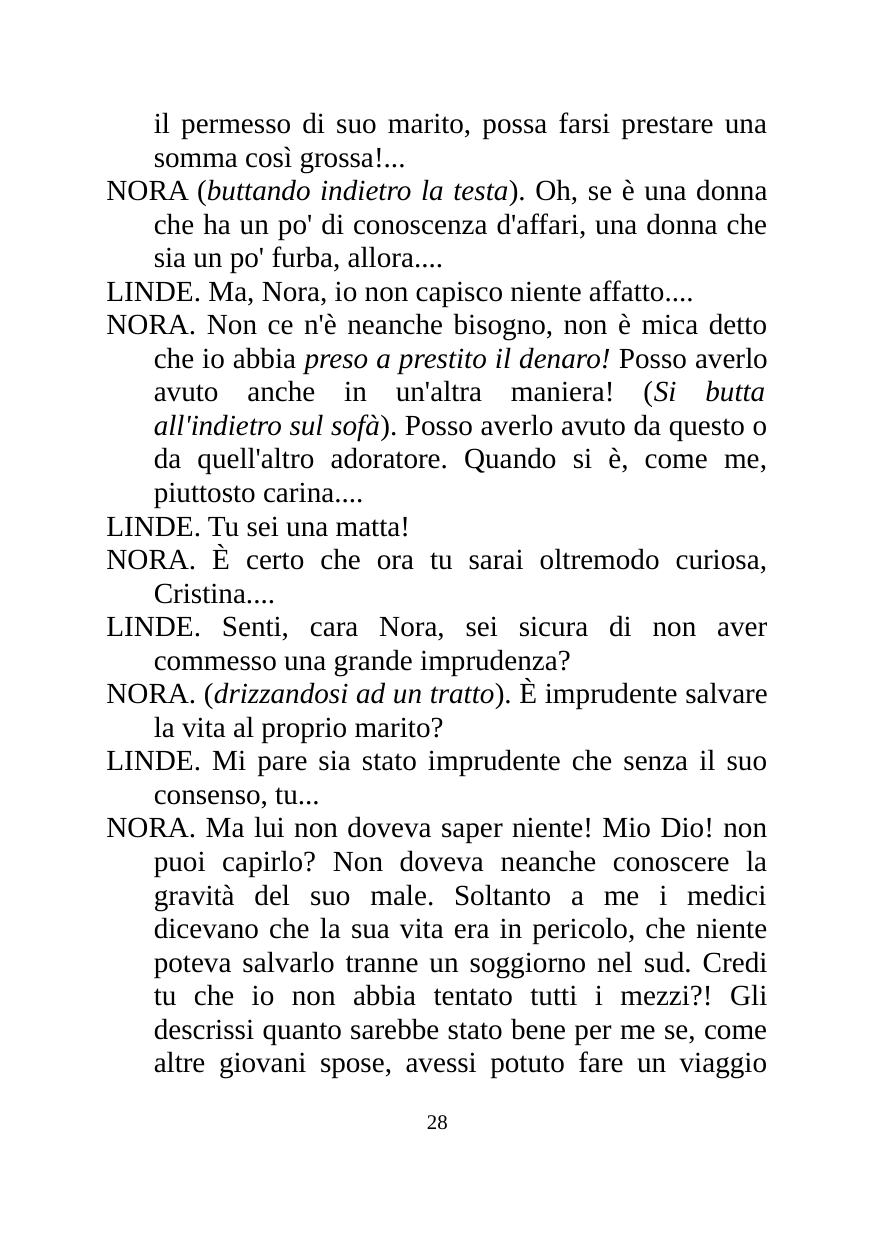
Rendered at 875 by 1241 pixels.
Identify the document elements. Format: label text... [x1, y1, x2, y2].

text LINDE. Senti, cara Nora, sei sicura di non aver commesso una grande imprudenza? [106, 609, 768, 676]
text NORA. Non ce n'è neanche bisogno, non è mica detto che io abbia preso a prestito il denaro! Posso averlo avuto anche in un'altra maniera! (Si butta all'indietro sul sofà). Posso averlo avuto da questo o da quell'altro adoratore. Quando si è, come me, piuttosto carina.... [106, 307, 768, 509]
text LINDE. Tu sei una matta! [106, 509, 768, 542]
text NORA. È certo che ora tu sarai oltremodo curiosa, Cristina.... [106, 542, 768, 609]
text il permesso di suo marito, possa farsi prestare una somma così grossa!... [106, 106, 768, 173]
text NORA (buttando indietro la testa). Oh, se è una donna che ha un po' di conoscenza d'affari, una donna che sia un po' furba, allora.... [106, 173, 768, 274]
text NORA. Ma lui non doveva saper niente! Mio Dio! non puoi capirlo? Non doveva neanche conoscere la gravità del suo male. Soltanto a me i medici dicevano che la sua vita era in pericolo, che niente poteva salvarlo tranne un soggiorno nel sud. Credi tu che io non abbia tentato tutti i mezzi?! Gli descrissi quanto sarebbe stato bene per me se, come altre giovani spose, avessi potuto fare un viaggio [106, 811, 768, 1079]
text NORA. (drizzandosi ad un tratto). È imprudente salvare la vita al proprio marito? [106, 676, 768, 743]
text LINDE. Ma, Nora, io non capisco niente affatto.... [106, 274, 768, 307]
text LINDE. Mi pare sia stato imprudente che senza il suo consenso, tu... [106, 743, 768, 811]
